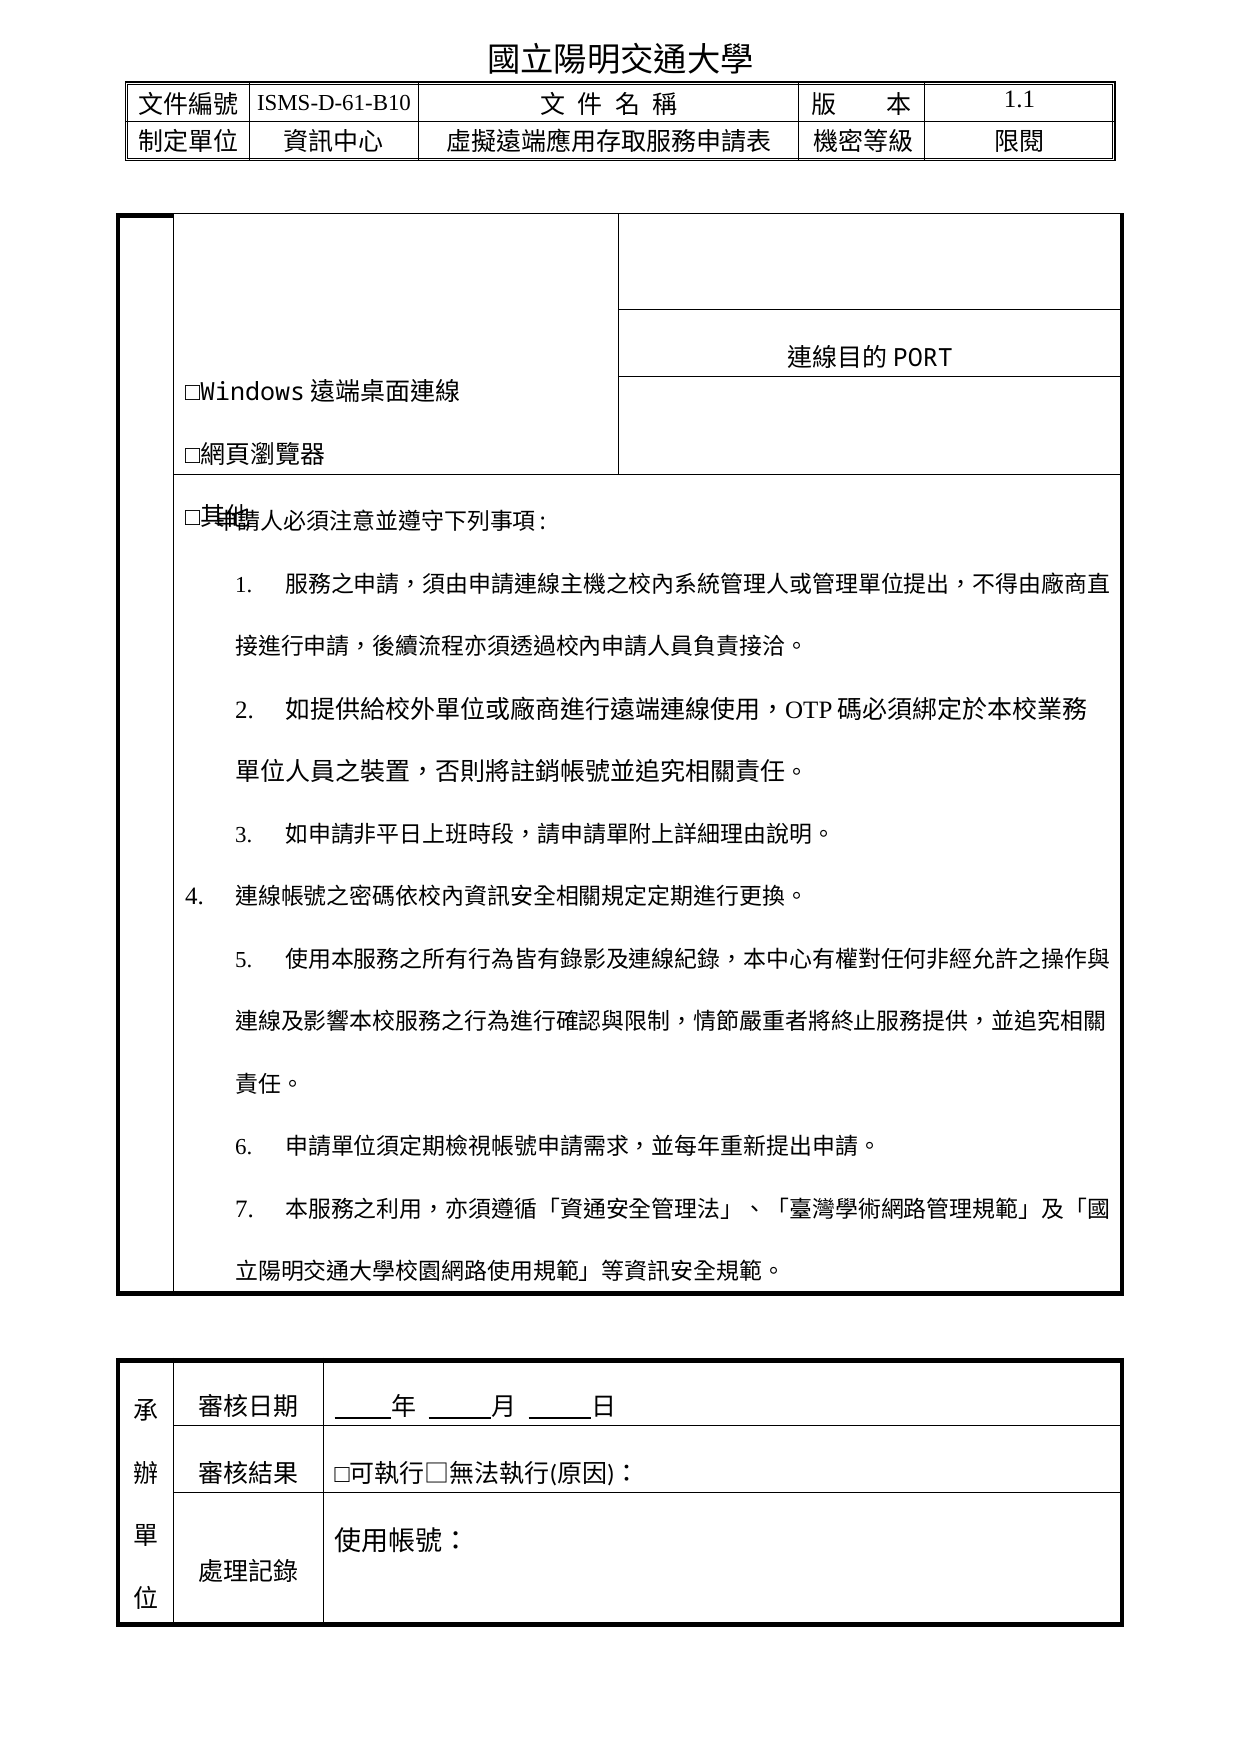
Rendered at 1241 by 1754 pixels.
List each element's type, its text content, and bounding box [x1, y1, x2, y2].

table_cell 審核結果 [174, 1426, 323, 1492]
table_cell □可執行□無法執行(原因)： [324, 1426, 1120, 1492]
table_header 承辦單位 [120, 1363, 173, 1622]
table_header [120, 218, 173, 1291]
table_cell □SSH遠端連線(須提供使用者帳號) □Windows遠端桌面連線 □網頁瀏覽器 □其他 [174, 214, 618, 473]
table_cell 處理記錄 [174, 1493, 323, 1622]
table_cell 申請人必須注意並遵守下列事項: 服務之申請，須由申請連線主機之校內系統管理人或管理單位提出，不得由廠商直接進行申請，後續流程亦須透過校內申請人員負責接洽。 如提供給校外單位或廠商進行遠端連線使用，OTP碼必須綁定於本校業務單位人員之裝置，否則將註銷帳號並追究相關責任。 如申請非平日上班時段，請申請單附上詳細理由說明。 連線帳號之密碼依校內資訊安全相關規定定期進行更換。 使用本服務之所有行為皆有錄影及連線紀錄，本中心有權對任何非經允許之操作與連線及影響本校服務之行為進行確認與限制，情節嚴重者將終止服務提供，並追究相關責任。 申請單位須定期檢視帳號申請需求，並每年重新提出申請。 本服務之利用，亦須遵循「資通安全管理法」、「臺灣學術網路管理規範」及「國立陽明交通大學校園網路使用規範」等資訊安全規範。 [174, 475, 1120, 1291]
table_cell [619, 214, 1120, 309]
table_cell 使用帳號： [324, 1493, 1120, 1622]
table_header 年 月 日 [324, 1363, 1120, 1425]
table_cell [619, 377, 1120, 473]
table_cell 連線目的PORT [619, 310, 1120, 376]
table_header 審核日期 [174, 1363, 323, 1425]
